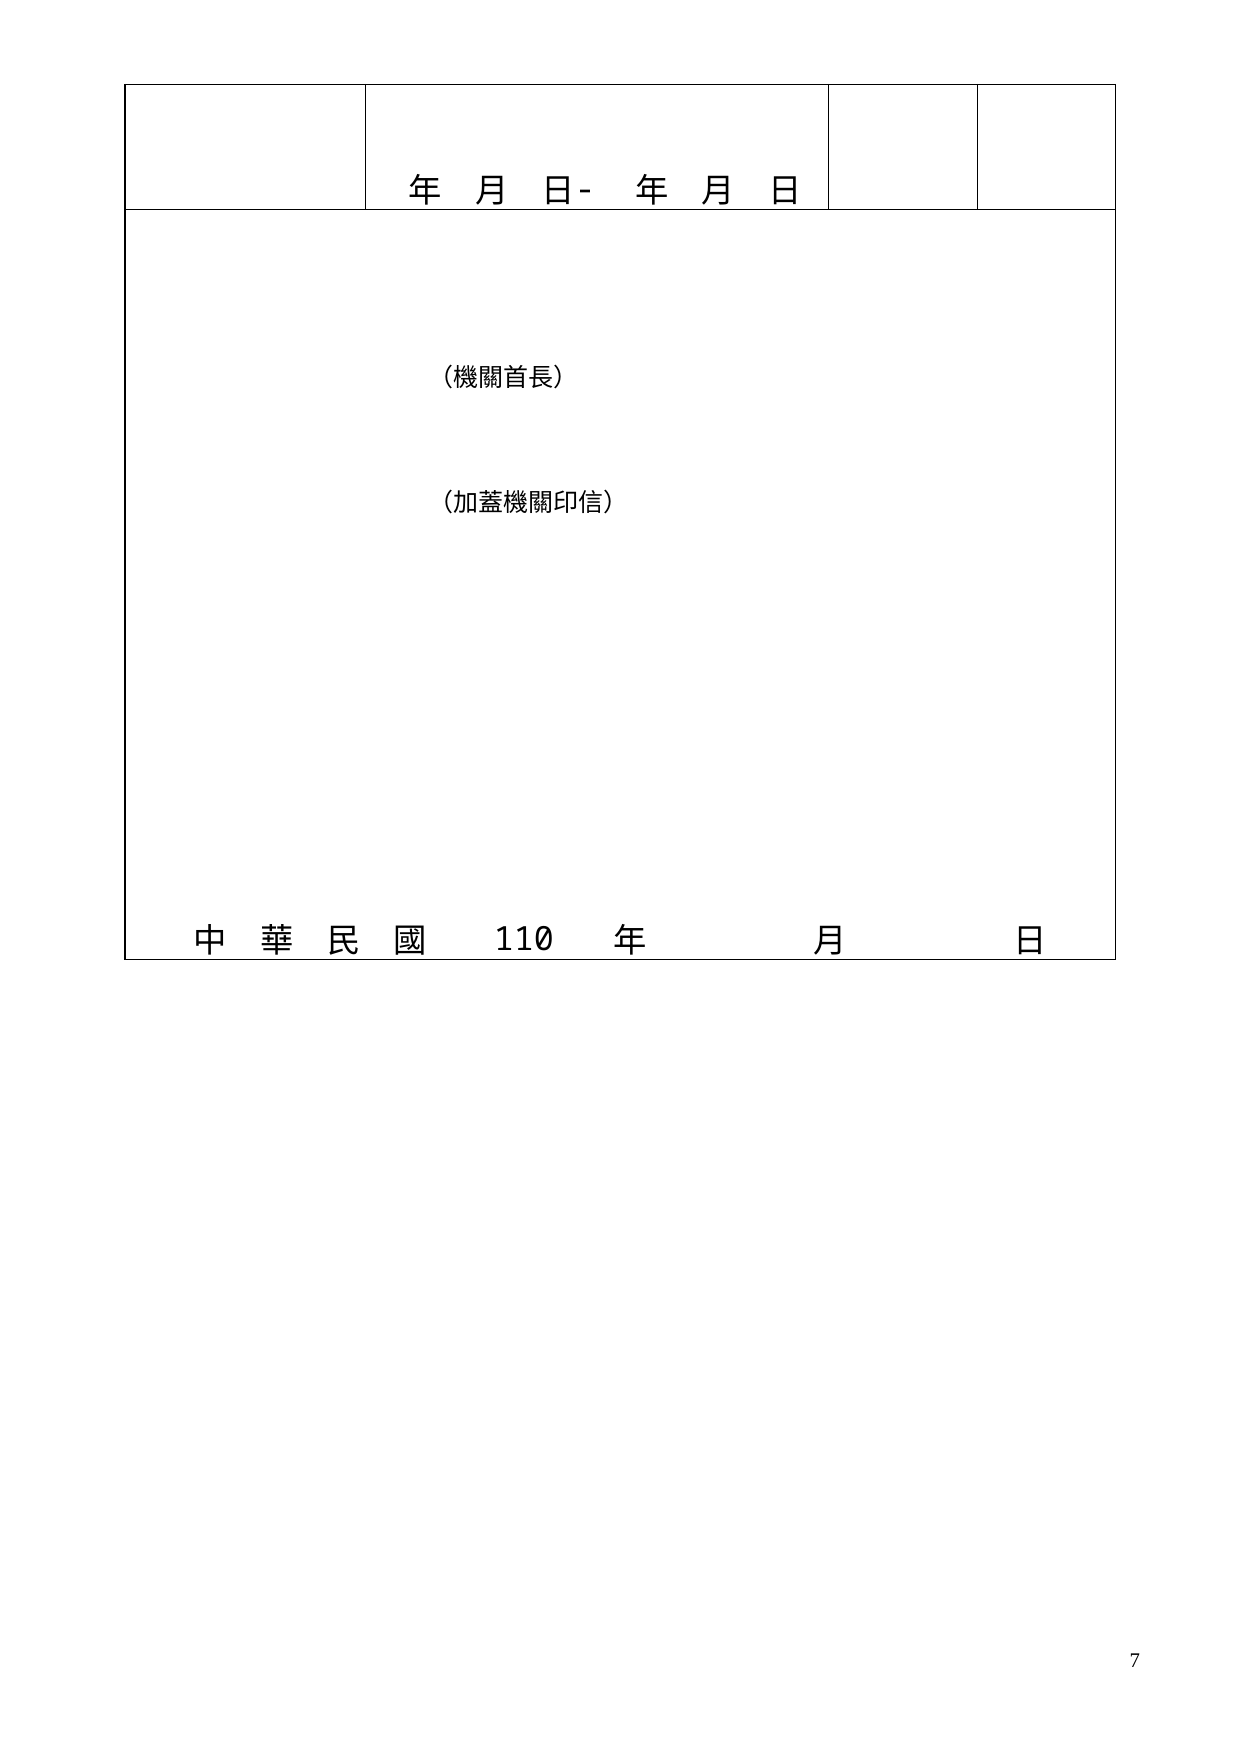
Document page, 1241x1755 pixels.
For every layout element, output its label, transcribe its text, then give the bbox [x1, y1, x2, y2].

table_cell 年 月 日- 年 月 日 [366, 85, 828, 209]
table_cell [978, 85, 1115, 209]
table_cell [829, 85, 977, 209]
table_cell [126, 85, 365, 209]
table_cell （機關首長） （加蓋機關印信） 中 華 民 國 110 年 月 日 [126, 210, 1115, 959]
